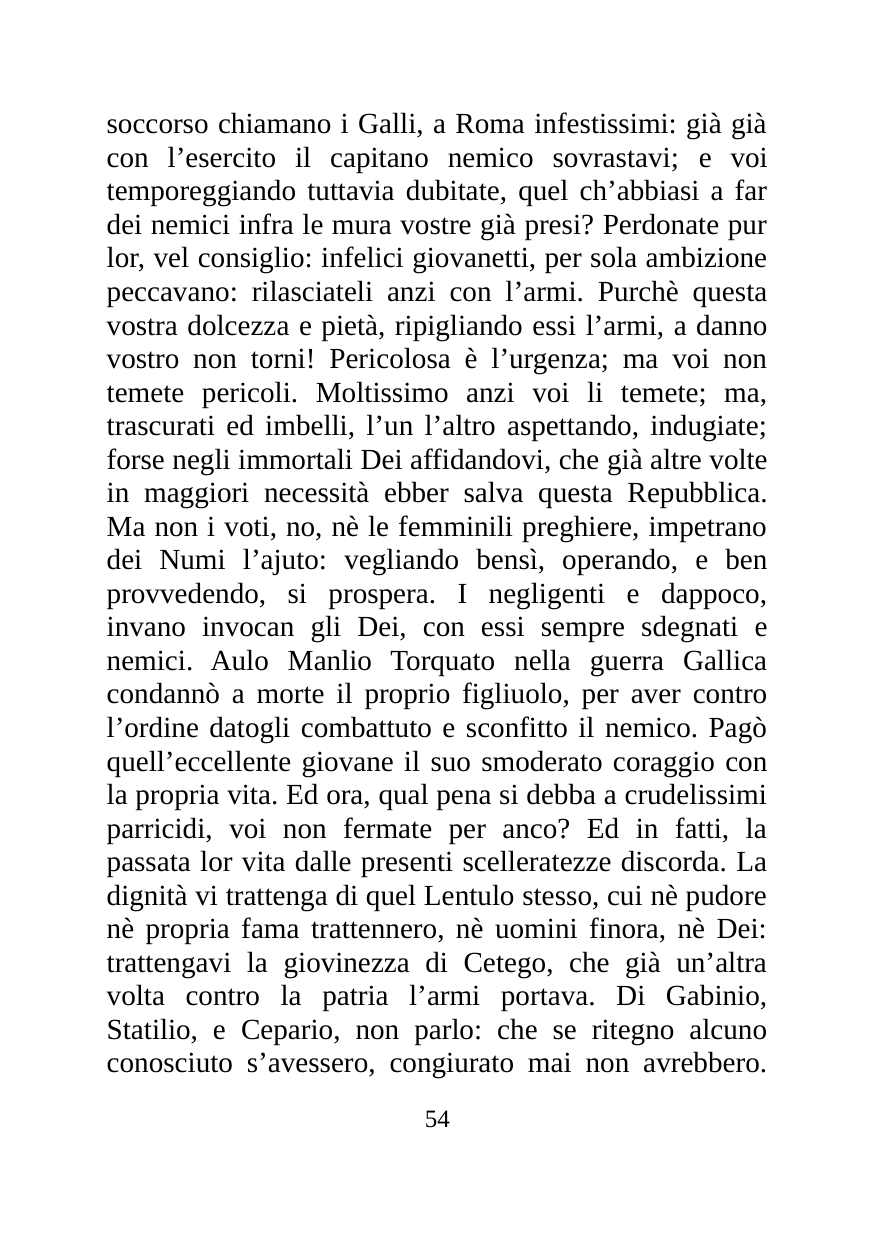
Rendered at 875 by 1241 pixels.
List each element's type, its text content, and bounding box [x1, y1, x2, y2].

text soccorso chiamano i Galli, a Roma infestissimi: già già con l’esercito il capitano nemico sovrastavi; e voi temporeggiando tuttavia dubitate, quel ch’abbiasi a far dei nemici infra le mura vostre già presi? Perdonate pur lor, vel consiglio: infelici giovanetti, per sola ambizione peccavano: rilasciateli anzi con l’armi. Purchè questa vostra dolcezza e pietà, ripigliando essi l’armi, a danno vostro non torni! Pericolosa è l’urgenza; ma voi non temete pericoli. Moltissimo anzi voi li temete; ma, trascurati ed imbelli, l’un l’altro aspettando, indugiate; forse negli immortali Dei affidandovi, che già altre volte in maggiori necessità ebber salva questa Repubblica. Ma non i voti, no, nè le femminili preghiere, impetrano dei Numi l’ajuto: vegliando bensì, operando, e ben provvedendo, si prospera. I negligenti e dappoco, invano invocan gli Dei, con essi sempre sdegnati e nemici. Aulo Manlio Torquato nella guerra Gallica condannò a morte il proprio figliuolo, per aver contro l’ordine datogli combattuto e sconfitto il nemico. Pagò quell’eccellente giovane il suo smoderato coraggio con la propria vita. Ed ora, qual pena si debba a crudelissimi parricidi, voi non fermate per anco? Ed in fatti, la passata lor vita dalle presenti scelleratezze discorda. La dignità vi trattenga di quel Lentulo stesso, cui nè pudore nè propria fama trattennero, nè uomini finora, nè Dei: trattengavi la giovinezza di Cetego, che già un’altra volta contro la patria l’armi portava. Di Gabinio, Statilio, e Cepario, non parlo: che se ritegno alcuno conosciuto s’avessero, congiurato mai non avrebbero. [106, 106, 768, 1079]
